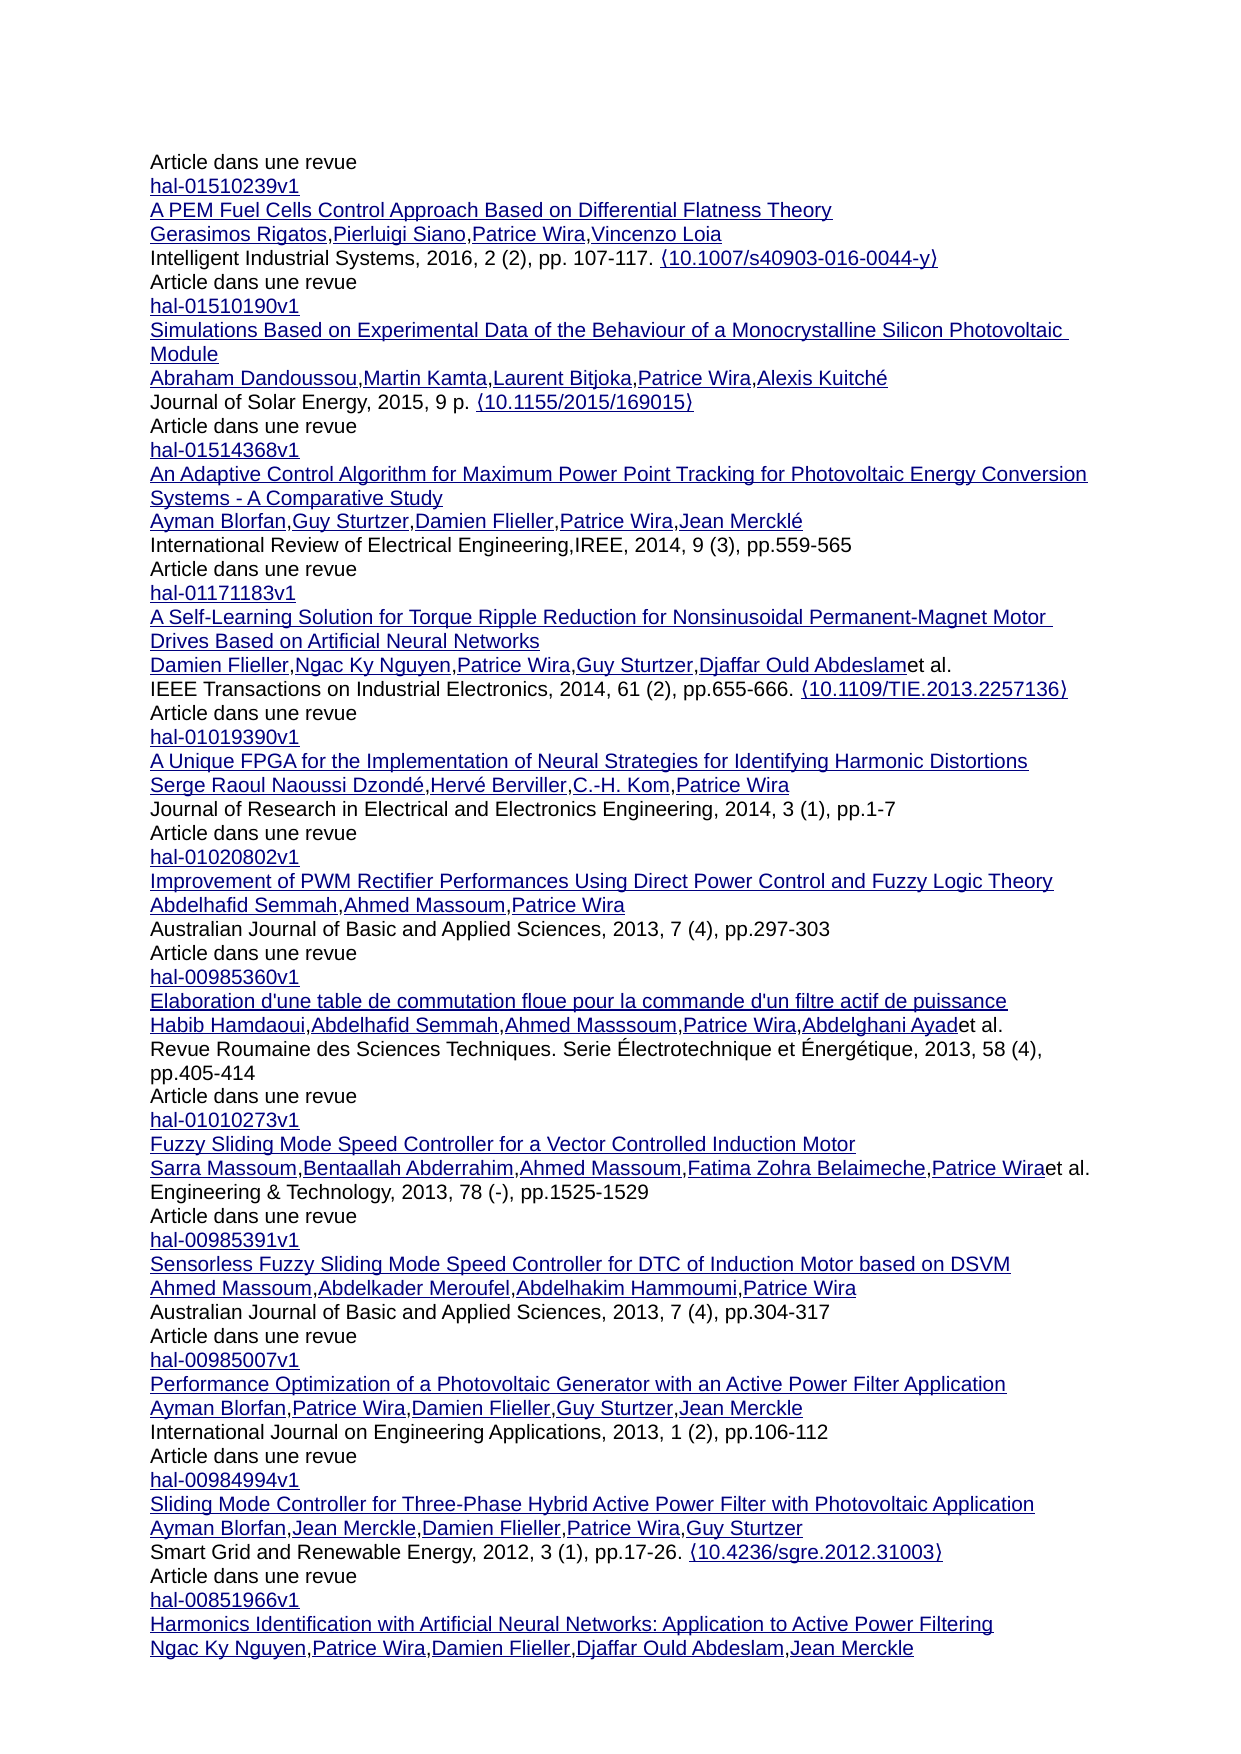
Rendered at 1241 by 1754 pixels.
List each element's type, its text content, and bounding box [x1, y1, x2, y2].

table_cell Performance Optimization of a Photovoltaic Generator with an Active Power Filter Application Ayman Blorfan,Patrice Wira,Damien Flieller,Guy Sturtzer,Jean Merckle International Journal on Engineering Applications, 2013, 1 (2), pp.106-112 Article dans une revue hal-00984994v1 [150, 1372, 1090, 1492]
table_cell Article dans une revue hal-01510239v1 [150, 150, 1090, 198]
table_cell Fuzzy Sliding Mode Speed Controller for a Vector Controlled Induction Motor Sarra Massoum,Bentaallah Abderrahim,Ahmed Massoum,Fatima Zohra Belaimeche,Patrice Wiraet al. Engineering & Technology, 2013, 78 (-), pp.1525-1529 Article dans une revue hal-00985391v1 [150, 1132, 1090, 1252]
table_cell A Self-Learning Solution for Torque Ripple Reduction for Nonsinusoidal Permanent-Magnet Motor Drives Based on Artificial Neural Networks Damien Flieller,Ngac Ky Nguyen,Patrice Wira,Guy Sturtzer,Djaffar Ould Abdeslamet al. IEEE Transactions on Industrial Electronics, 2014, 61 (2), pp.655-666. ⟨10.1109/TIE.2013.2257136⟩ Article dans une revue hal-01019390v1 [150, 605, 1090, 749]
table_cell Sliding Mode Controller for Three-Phase Hybrid Active Power Filter with Photovoltaic Application Ayman Blorfan,Jean Merckle,Damien Flieller,Patrice Wira,Guy Sturtzer Smart Grid and Renewable Energy, 2012, 3 (1), pp.17-26. ⟨10.4236/sgre.2012.31003⟩ Article dans une revue hal-00851966v1 [150, 1492, 1090, 1611]
table_cell An Adaptive Control Algorithm for Maximum Power Point Tracking for Photovoltaic Energy Conversion Systems - A Comparative Study Ayman Blorfan,Guy Sturtzer,Damien Flieller,Patrice Wira,Jean Mercklé International Review of Electrical Engineering,IREE, 2014, 9 (3), pp.559-565 Article dans une revue hal-01171183v1 [150, 461, 1090, 605]
table_cell Elaboration d'une table de commutation floue pour la commande d'un filtre actif de puissance Habib Hamdaoui,Abdelhafid Semmah,Ahmed Masssoum,Patrice Wira,Abdelghani Ayadet al. Revue Roumaine des Sciences Techniques. Serie Électrotechnique et Énergétique, 2013, 58 (4), pp.405-414 Article dans une revue hal-01010273v1 [150, 989, 1090, 1132]
table_cell Sensorless Fuzzy Sliding Mode Speed Controller for DTC of Induction Motor based on DSVM Ahmed Massoum,Abdelkader Meroufel,Abdelhakim Hammoumi,Patrice Wira Australian Journal of Basic and Applied Sciences, 2013, 7 (4), pp.304-317 Article dans une revue hal-00985007v1 [150, 1252, 1090, 1372]
table_cell Simulations Based on Experimental Data of the Behaviour of a Monocrystalline Silicon Photovoltaic Module Abraham Dandoussou,Martin Kamta,Laurent Bitjoka,Patrice Wira,Alexis Kuitché Journal of Solar Energy, 2015, 9 p. ⟨10.1155/2015/169015⟩ Article dans une revue hal-01514368v1 [150, 318, 1090, 461]
table_cell Harmonics Identification with Artificial Neural Networks: Application to Active Power Filtering Ngac Ky Nguyen,Patrice Wira,Damien Flieller,Djaffar Ould Abdeslam,Jean Merckle [150, 1611, 1090, 1659]
table_cell Improvement of PWM Rectifier Performances Using Direct Power Control and Fuzzy Logic Theory Abdelhafid Semmah,Ahmed Massoum,Patrice Wira Australian Journal of Basic and Applied Sciences, 2013, 7 (4), pp.297-303 Article dans une revue hal-00985360v1 [150, 869, 1090, 988]
table_cell A Unique FPGA for the Implementation of Neural Strategies for Identifying Harmonic Distortions Serge Raoul Naoussi Dzondé,Hervé Berviller,C.-H. Kom,Patrice Wira Journal of Research in Electrical and Electronics Engineering, 2014, 3 (1), pp.1-7 Article dans une revue hal-01020802v1 [150, 749, 1090, 869]
table_cell A PEM Fuel Cells Control Approach Based on Differential Flatness Theory Gerasimos Rigatos,Pierluigi Siano,Patrice Wira,Vincenzo Loia Intelligent Industrial Systems, 2016, 2 (2), pp. 107-117. ⟨10.1007/s40903-016-0044-y⟩ Article dans une revue hal-01510190v1 [150, 198, 1090, 318]
